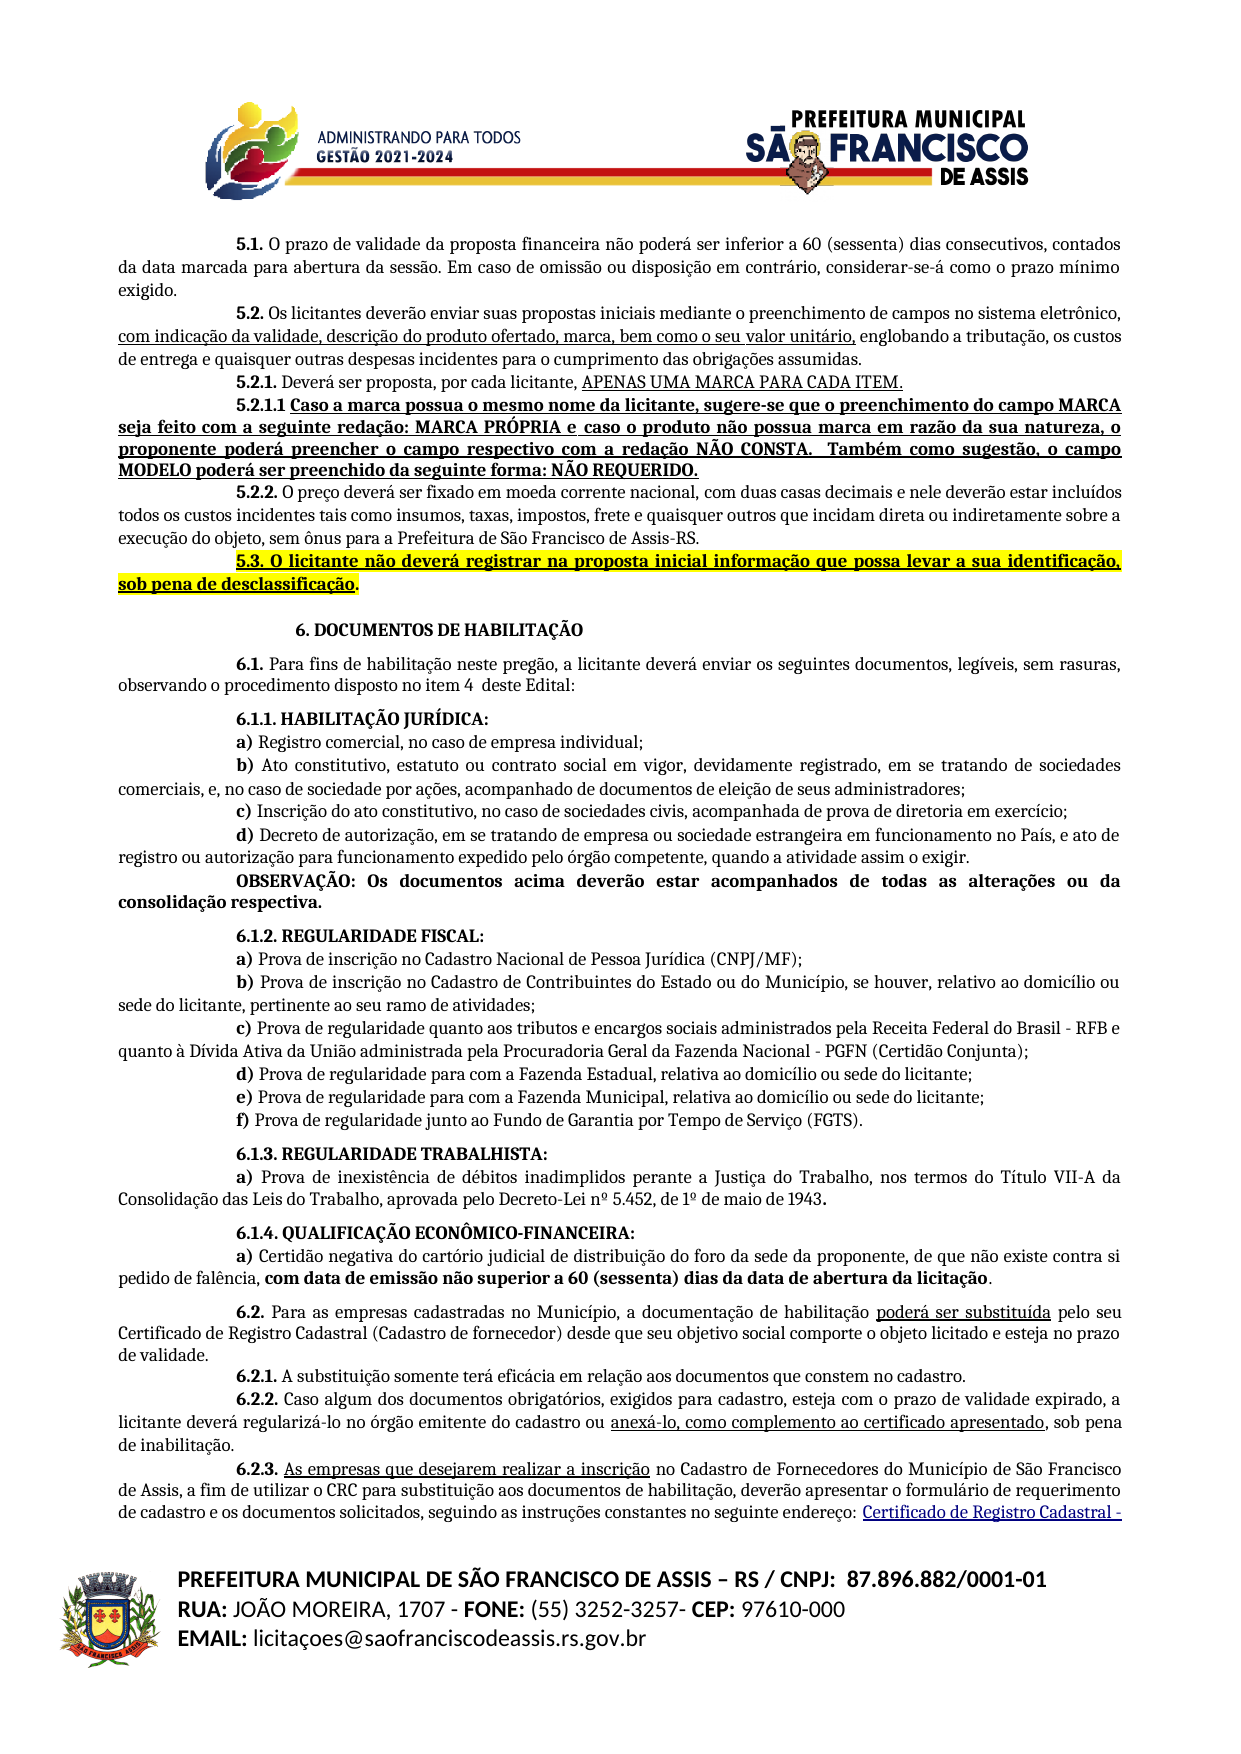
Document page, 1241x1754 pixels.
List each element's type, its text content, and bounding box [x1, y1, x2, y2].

text b) Prova de inscrição no Cadastro de Contribuintes do Estado ou do Município, se houver, relativo ao domicílio ou sede do licitante, pertinente ao seu ramo de atividades; [118, 972, 1122, 1016]
text b) Ato constitutivo, estatuto ou contrato social em vigor, devidamente registrado, em se tratando de sociedades comerciais, e, no caso de sociedade por ações, acompanhado de documentos de eleição de seus administradores; [118, 755, 1122, 799]
text MODELO poderá ser preenchido da seguinte forma: NÃO REQUERIDO. [118, 458, 1122, 481]
text d) Decreto de autorização, em se tratando de empresa ou sociedade estrangeira em funcionamento no País, e ato de registro ou autorização para funcionamento expedido pelo órgão competente, quando a atividade assim o exigir. [118, 824, 1122, 869]
text 6.1. Para fins de habilitação neste pregão, a licitante deverá enviar os seguintes documentos, legíveis, sem rasuras, observando o procedimento disposto no item 4 deste Edital: [118, 653, 1122, 696]
text a) Prova de inexistência de débitos inadimplidos perante a Justiça do Trabalho, nos termos do Título VII-A da Consolidação das Leis do Trabalho, aprovada pelo Decreto-Lei nº 5.452, de 1º de maio de 1943. [118, 1167, 1122, 1210]
text 5.2. Os licitantes deverão enviar suas propostas iniciais mediante o preenchimento de campos no sistema eletrônico, com indicação da validade, descrição do produto ofertado, marca, bem como o seu valor unitário, englobando a tributação, os custos de entrega e quaisquer outras despesas incidentes para o cumprimento das obrigações assumidas. [118, 303, 1122, 370]
text a) Prova de inscrição no Cadastro Nacional de Pessoa Jurídica (CNPJ/MF); [118, 949, 1122, 970]
text a) Certidão negativa do cartório judicial de distribuição do foro da sede da proponente, de que não existe contra si pedido de falência, com data de emissão não superior a 60 (sessenta) dias da data de abertura da licitação. [118, 1246, 1122, 1289]
text 5.2.2. O preço deverá ser fixado em moeda corrente nacional, com duas casas decimais e nele deverão estar incluídos todos os custos incidentes tais como insumos, taxas, impostos, frete e quaisquer outros que incidam direta ou indiretamente sobre a execução do objeto, sem ônus para a Prefeitura de São Francisco de Assis-RS. [118, 481, 1122, 549]
text 5.3. O licitante não deverá registrar na proposta inicial informação que possa levar a sua identificação, sob pena de desclassificação. [118, 550, 1122, 595]
text 6.2. Para as empresas cadastradas no Município, a documentação de habilitação poderá ser substituída pelo seu Certificado de Registro Cadastral (Cadastro de fornecedor) desde que seu objetivo social comporte o objeto licitado e esteja no prazo de validade. [118, 1301, 1122, 1366]
text 5.1. O prazo de validade da proposta financeira não poderá ser inferior a 60 (sessenta) dias consecutivos, contados da data marcada para abertura da sessão. Em caso de omissão ou disposição em contrário, considerar-se-á como o prazo mínimo exigido. [118, 234, 1122, 301]
text OBSERVAÇÃO: Os documentos acima deverão estar acompanhados de todas as alterações ou da consolidação respectiva. [118, 870, 1122, 913]
text c) Prova de regularidade quanto aos tributos e encargos sociais administrados pela Receita Federal do Brasil - RFB e quanto à Dívida Ativa da União administrada pela Procuradoria Geral da Fazenda Nacional - PGFN (Certidão Conjunta); [118, 1018, 1122, 1062]
text 6.2.1. A substituição somente terá eficácia em relação aos documentos que constem no cadastro. [118, 1366, 1122, 1387]
text 6.2.3. As empresas que desejarem realizar a inscrição no Cadastro de Fornecedores do Município de São Francisco de Assis, a fim de utilizar o CRC para substituição aos documentos de habilitação, deverão apresentar o formulário de requerimento de cadastro e os documentos solicitados, seguindo as instruções constantes no seguinte endereço: Certificado de Registro Cadastral [118, 1458, 1122, 1523]
text d) Prova de regularidade para com a Fazenda Estadual, relativa ao domicílio ou sede do licitante; [118, 1064, 1122, 1085]
text 6.1.1. HABILITAÇÃO JURÍDICA: [118, 709, 1122, 731]
text 6.1.2. REGULARIDADE FISCAL: [118, 926, 1122, 947]
text 6.1.4. QUALIFICAÇÃO ECONÔMICO-FINANCEIRA: [118, 1223, 1122, 1244]
text 5.2.1.1 Caso a marca possua o mesmo nome da licitante, sugere-se que o preenchimento do campo MARCA seja feito com a seguinte redação: MARCA PRÓPRIA e caso o produto não possua marca em razão da sua natureza, o proponente poderá preencher o campo respectivo com a redação NÃO CONSTA. Também como sugestão, o campo [118, 395, 1122, 456]
text 6.1.3. REGULARIDADE TRABALHISTA: [118, 1144, 1122, 1166]
text f) Prova de regularidade junto ao Fundo de Garantia por Tempo de Serviço (FGTS). [118, 1110, 1122, 1131]
text 6. DOCUMENTOS DE HABILITAÇÃO [118, 619, 1122, 641]
text e) Prova de regularidade para com a Fazenda Municipal, relativa ao domicílio ou sede do licitante; [118, 1087, 1122, 1108]
text c) Inscrição do ato constitutivo, no caso de sociedades civis, acompanhada de prova de diretoria em exercício; [118, 801, 1122, 823]
text 6.2.2. Caso algum dos documentos obrigatórios, exigidos para cadastro, esteja com o prazo de validade expirado, a licitante deverá regularizá-lo no órgão emitente do cadastro ou anexá-lo, como complemento ao certificado apresentado, sob pena de inabilitação. [118, 1389, 1122, 1457]
text 5.2.1. Deverá ser proposta, por cada licitante, apenas uma marca para cada item. [118, 372, 1122, 393]
text a) Registro comercial, no caso de empresa individual; [118, 732, 1122, 753]
